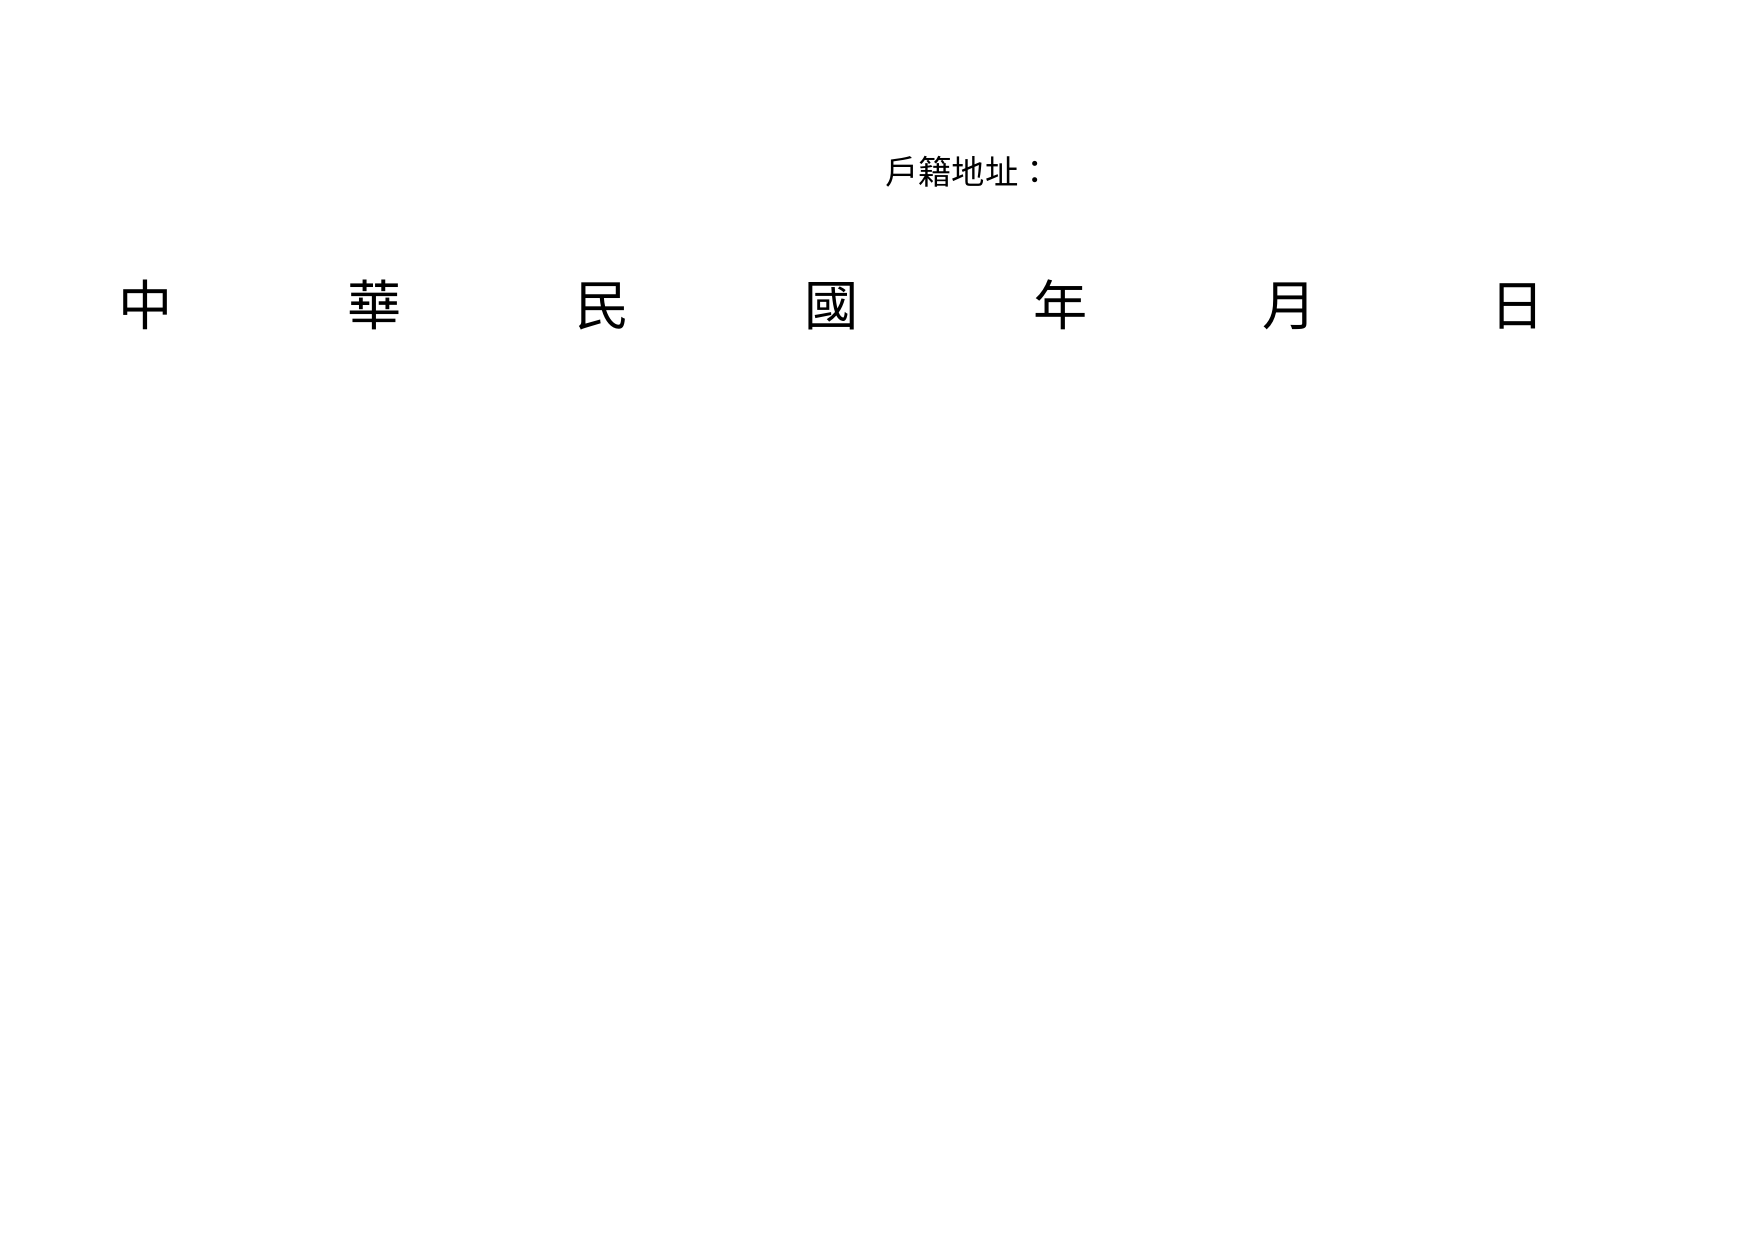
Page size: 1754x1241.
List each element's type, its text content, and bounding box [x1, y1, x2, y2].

text 戶籍地址： [118, 133, 1636, 208]
text 中 華 民 國 年 月 日 [118, 245, 1636, 358]
